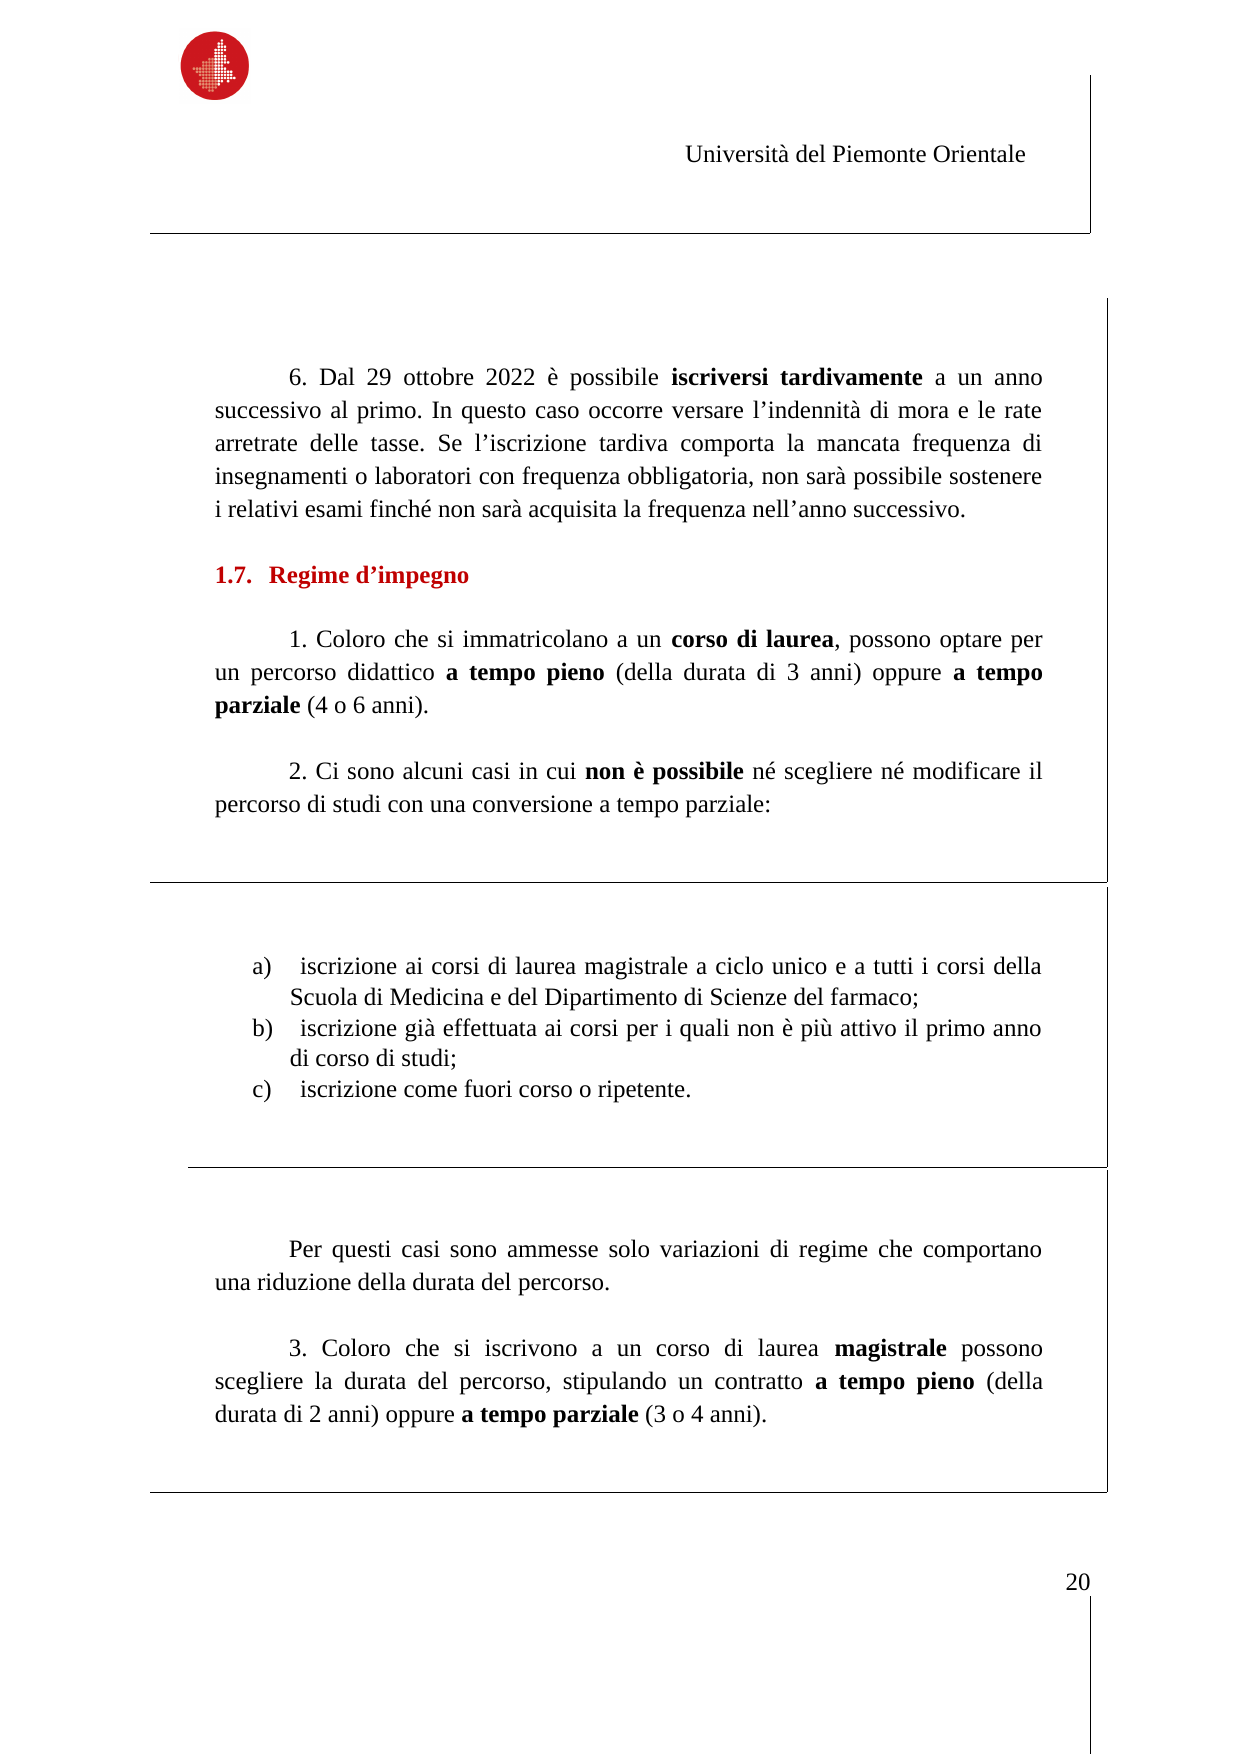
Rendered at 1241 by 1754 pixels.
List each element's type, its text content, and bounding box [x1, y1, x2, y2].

list iscrizione ai corsi di laurea magistrale a ciclo unico e a tutti i corsi della Scuola di Medicina e del Dipartimento di Scienze del farmaco; [187, 887, 1107, 948]
text 1. Coloro che si immatricolano a un corso di laurea, possono optare per un percorso didattico a tempo pieno (della durata di 3 anni) oppure a tempo parziale (4 o 6 anni). [150, 559, 1107, 691]
text 6. Dal 29 ottobre 2022 è possibile iscriversi tardivamente a un anno successivo al primo. In questo caso occorre versare l’indennità di mora e le rate arretrate delle tasse. Se l’iscrizione tardiva comporta la mancata frequenza di insegnamenti o laboratori con frequenza obbligatoria, non sarà possibile sostenere i relativi esami finché non sarà acquisita la frequenza nell’anno successivo. [150, 297, 1107, 496]
text 3. Coloro che si iscrivono a un corso di laurea magistrale possono scegliere la durata del percorso, stipulando un contratto a tempo pieno (della durata di 2 anni) oppure a tempo parziale (3 o 4 anni). [150, 1268, 1107, 1492]
list Regime d’impegno [150, 496, 1107, 559]
list iscrizione già effettuata ai corsi per i quali non è più attivo il primo anno di corso di studi; [187, 948, 1107, 1009]
text 2. Ci sono alcuni casi in cui non è possibile né scegliere né modificare il percorso di studi con una conversione a tempo parziale: [150, 691, 1107, 882]
text Per questi casi sono ammesse solo variazioni di regime che comportano una riduzione della durata del percorso. [150, 1169, 1107, 1268]
list iscrizione come fuori corso o ripetente. [187, 1009, 1107, 1167]
